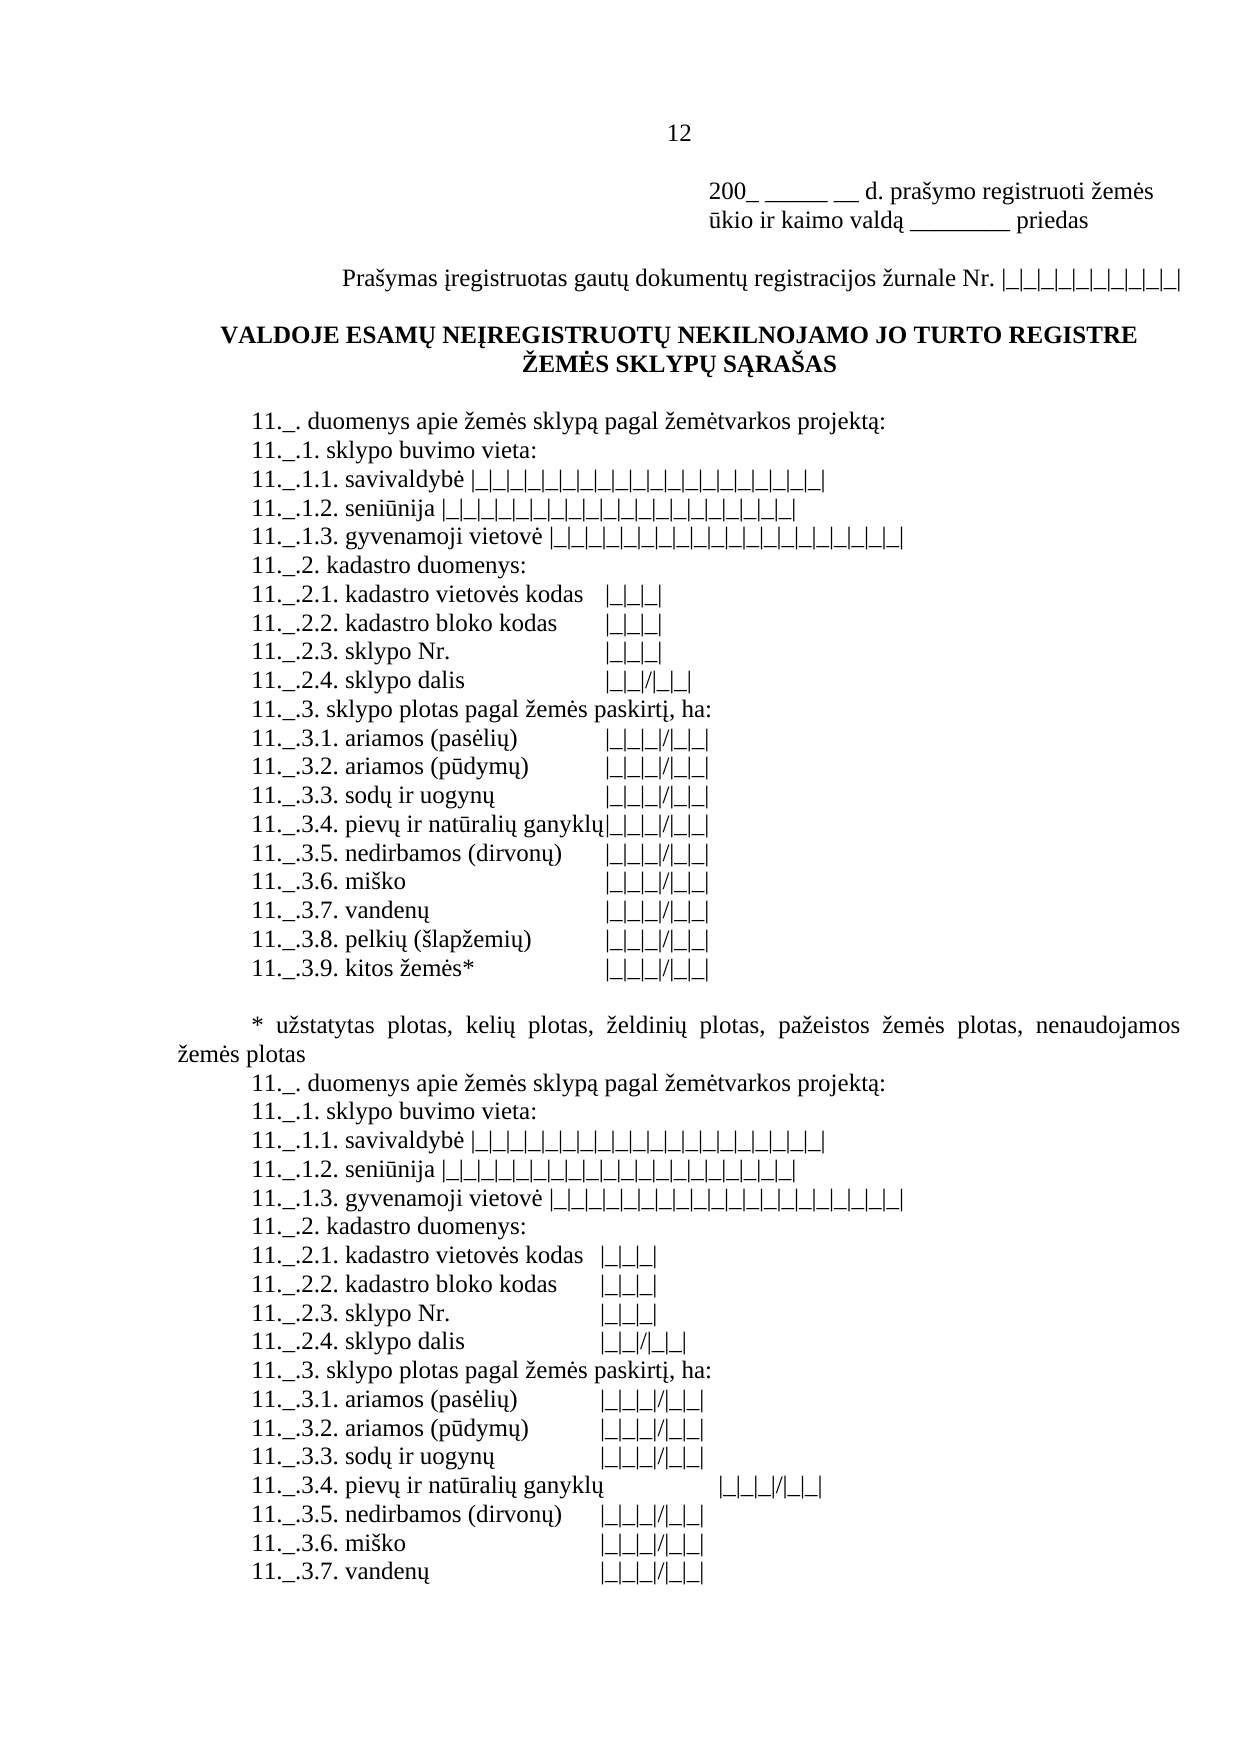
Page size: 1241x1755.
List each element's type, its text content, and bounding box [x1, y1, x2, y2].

text 11._.2.3. sklypo Nr. |_|_|_| [177, 1298, 1181, 1326]
text 11._.1.1. savivaldybė |_|_|_|_|_|_|_|_|_|_|_|_|_|_|_|_|_|_|_|_| [177, 1125, 1181, 1154]
text 11._.1. sklypo buvimo vieta: [177, 435, 1181, 464]
text 11._.3.7. vandenų |_|_|_|/|_|_| [177, 1556, 1181, 1585]
text 11._.3.7. vandenų |_|_|_|/|_|_| [177, 895, 1181, 924]
text 11._.2.2. kadastro bloko kodas |_|_|_| [177, 1269, 1181, 1298]
text 11._.3.4. pievų ir natūralių ganyklų |_|_|_|/|_|_| [177, 1470, 1181, 1499]
text 11._. duomenys apie žemės sklypą pagal žemėtvarkos projektą: [177, 406, 1181, 435]
text 11._.2.4. sklypo dalis |_|_|/|_|_| [177, 665, 1181, 694]
text 11._.1.2. seniūnija |_|_|_|_|_|_|_|_|_|_|_|_|_|_|_|_|_|_|_|_| [177, 493, 1181, 521]
text 11._.2.4. sklypo dalis |_|_|/|_|_| [177, 1326, 1181, 1355]
text 11._.3.2. ariamos (pūdymų) |_|_|_|/|_|_| [177, 751, 1181, 780]
text 11._.3.6. miško |_|_|_|/|_|_| [177, 866, 1181, 895]
text 11._. duomenys apie žemės sklypą pagal žemėtvarkos projektą: [177, 1068, 1181, 1096]
text Prašymas įregistruotas gautų dokumentų registracijos žurnale Nr. |_|_|_|_|_|_|_|_|_|_| [177, 263, 1181, 291]
text 11._.3.5. nedirbamos (dirvonų) |_|_|_|/|_|_| [177, 1499, 1181, 1528]
text ūkio ir kaimo valdą ________ priedas [177, 205, 1181, 234]
text VALDOJE ESAMŲ NEĮREGISTRUOTŲ NEKILNOJAMO JO TURTO REGISTRE ŽEMĖS SKLYPŲ SĄRAŠAS [177, 320, 1181, 378]
text 11._.2. kadastro duomenys: [177, 1211, 1181, 1240]
text 11._.3.4. pievų ir natūralių ganyklų |_|_|_|/|_|_| [177, 809, 1181, 838]
text 11._.1.1. savivaldybė |_|_|_|_|_|_|_|_|_|_|_|_|_|_|_|_|_|_|_|_| [177, 464, 1181, 493]
text 11._.3.5. nedirbamos (dirvonų) |_|_|_|/|_|_| [177, 838, 1181, 866]
text 11._.1.2. seniūnija |_|_|_|_|_|_|_|_|_|_|_|_|_|_|_|_|_|_|_|_| [177, 1154, 1181, 1183]
text 11._.3. sklypo plotas pagal žemės paskirtį, ha: [177, 1355, 1181, 1384]
text 200_ _____ __ d. prašymo registruoti žemės [177, 176, 1181, 205]
text 11._.3.3. sodų ir uogynų |_|_|_|/|_|_| [177, 780, 1181, 809]
text 11._.3.1. ariamos (pasėlių) |_|_|_|/|_|_| [177, 723, 1181, 751]
text 11._.3.3. sodų ir uogynų |_|_|_|/|_|_| [177, 1441, 1181, 1470]
text 11._.1.3. gyvenamoji vietovė |_|_|_|_|_|_|_|_|_|_|_|_|_|_|_|_|_|_|_|_| [177, 521, 1181, 550]
text 11._.3.9. kitos žemės* |_|_|_|/|_|_| [177, 953, 1181, 981]
text 11._.2.1. kadastro vietovės kodas |_|_|_| [177, 579, 1181, 608]
text 11._.3.8. pelkių (šlapžemių) |_|_|_|/|_|_| [177, 924, 1181, 953]
text 11._.2.2. kadastro bloko kodas |_|_|_| [177, 608, 1181, 636]
text 11._.2. kadastro duomenys: [177, 550, 1181, 579]
text 11._.2.1. kadastro vietovės kodas |_|_|_| [177, 1240, 1181, 1269]
text 11._.1.3. gyvenamoji vietovė |_|_|_|_|_|_|_|_|_|_|_|_|_|_|_|_|_|_|_|_| [177, 1183, 1181, 1211]
text 11._.3.1. ariamos (pasėlių) |_|_|_|/|_|_| [177, 1384, 1181, 1413]
text 11._.3. sklypo plotas pagal žemės paskirtį, ha: [177, 694, 1181, 723]
text 11._.3.6. miško |_|_|_|/|_|_| [177, 1528, 1181, 1556]
text * užstatytas plotas, kelių plotas, želdinių plotas, pažeistos žemės plotas, nenaudojamos žemės plotas [177, 1010, 1181, 1068]
text 11._.1. sklypo buvimo vieta: [177, 1096, 1181, 1125]
text 11._.2.3. sklypo Nr. |_|_|_| [177, 636, 1181, 665]
text 11._.3.2. ariamos (pūdymų) |_|_|_|/|_|_| [177, 1413, 1181, 1441]
